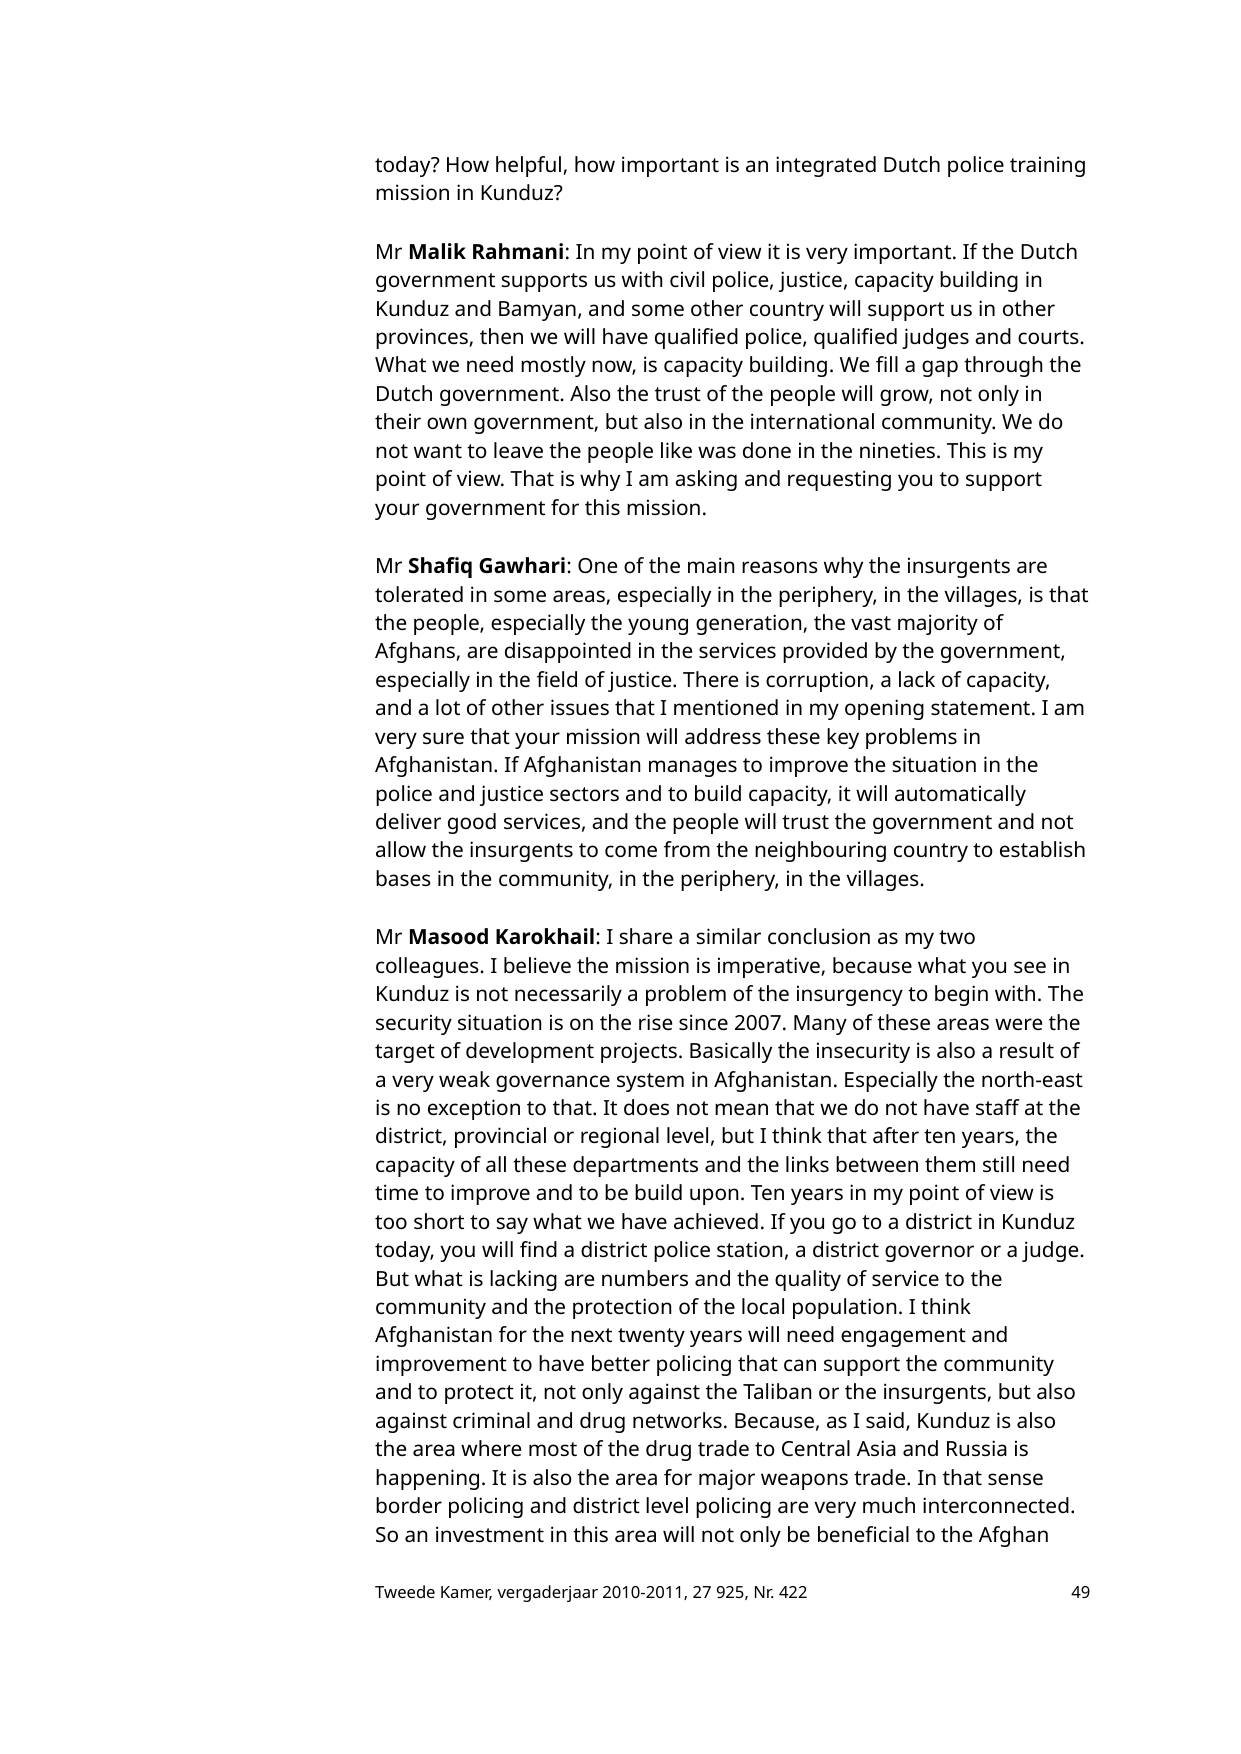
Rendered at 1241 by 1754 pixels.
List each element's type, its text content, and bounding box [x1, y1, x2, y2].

text Mr Shafiq Gawhari: One of the main reasons why the insurgents are tolerated in some areas, especially in the periphery, in the villages, is that the people, especially the young generation, the vast majority of Afghans, are disappointed in the services provided by the government, especially in the field of justice. There is corruption, a lack of capacity, and a lot of other issues that I mentioned in my opening statement. I am very sure that your mission will address these key problems in Afghanistan. If Afghanistan manages to improve the situation in the police and justice sectors and to build capacity, it will automatically deliver good services, and the people will trust the government and not allow the insurgents to come from the neighbouring country to establish bases in the community, in the periphery, in the villages. [375, 551, 1090, 892]
text Mr Masood Karokhail: I share a similar conclusion as my two colleagues. I believe the mission is imperative, because what you see in Kunduz is not necessarily a problem of the insurgency to begin with. The security situation is on the rise since 2007. Many of these areas were the target of development projects. Basically the insecurity is also a result of a very weak governance system in Afghanistan. Especially the north-east is no exception to that. It does not mean that we do not have staff at the district, provincial or regional level, but I think that after ten years, the capacity of all these departments and the links between them still need time to improve and to be build upon. Ten years in my point of view is too short to say what we have achieved. If you go to a district in Kunduz today, you will find a district police station, a district governor or a judge. But what is lacking are numbers and the quality of service to the community and the protection of the local population. I think Afghanistan for the next twenty years will need engagement and improvement to have better policing that can support the community and to protect it, not only against the Taliban or the insurgents, but also against criminal and drug networks. Because, as I said, Kunduz is also the area where most of the drug trade to Central Asia and Russia is happening. It is also the area for major weapons trade. In that sense border policing and district level policing are very much interconnected. So an investment in this area will not only be beneficial to the Afghan [375, 922, 1090, 1548]
text today? How helpful, how important is an integrated Dutch police training mission in Kunduz? [375, 150, 1090, 207]
text Mr Malik Rahmani: In my point of view it is very important. If the Dutch government supports us with civil police, justice, capacity building in Kunduz and Bamyan, and some other country will support us in other provinces, then we will have qualified police, qualified judges and courts. What we need mostly now, is capacity building. We fill a gap through the Dutch government. Also the trust of the people will grow, not only in their own government, but also in the international community. We do not want to leave the people like was done in the nineties. This is my point of view. That is why I am asking and requesting you to support your government for this mission. [375, 237, 1090, 521]
